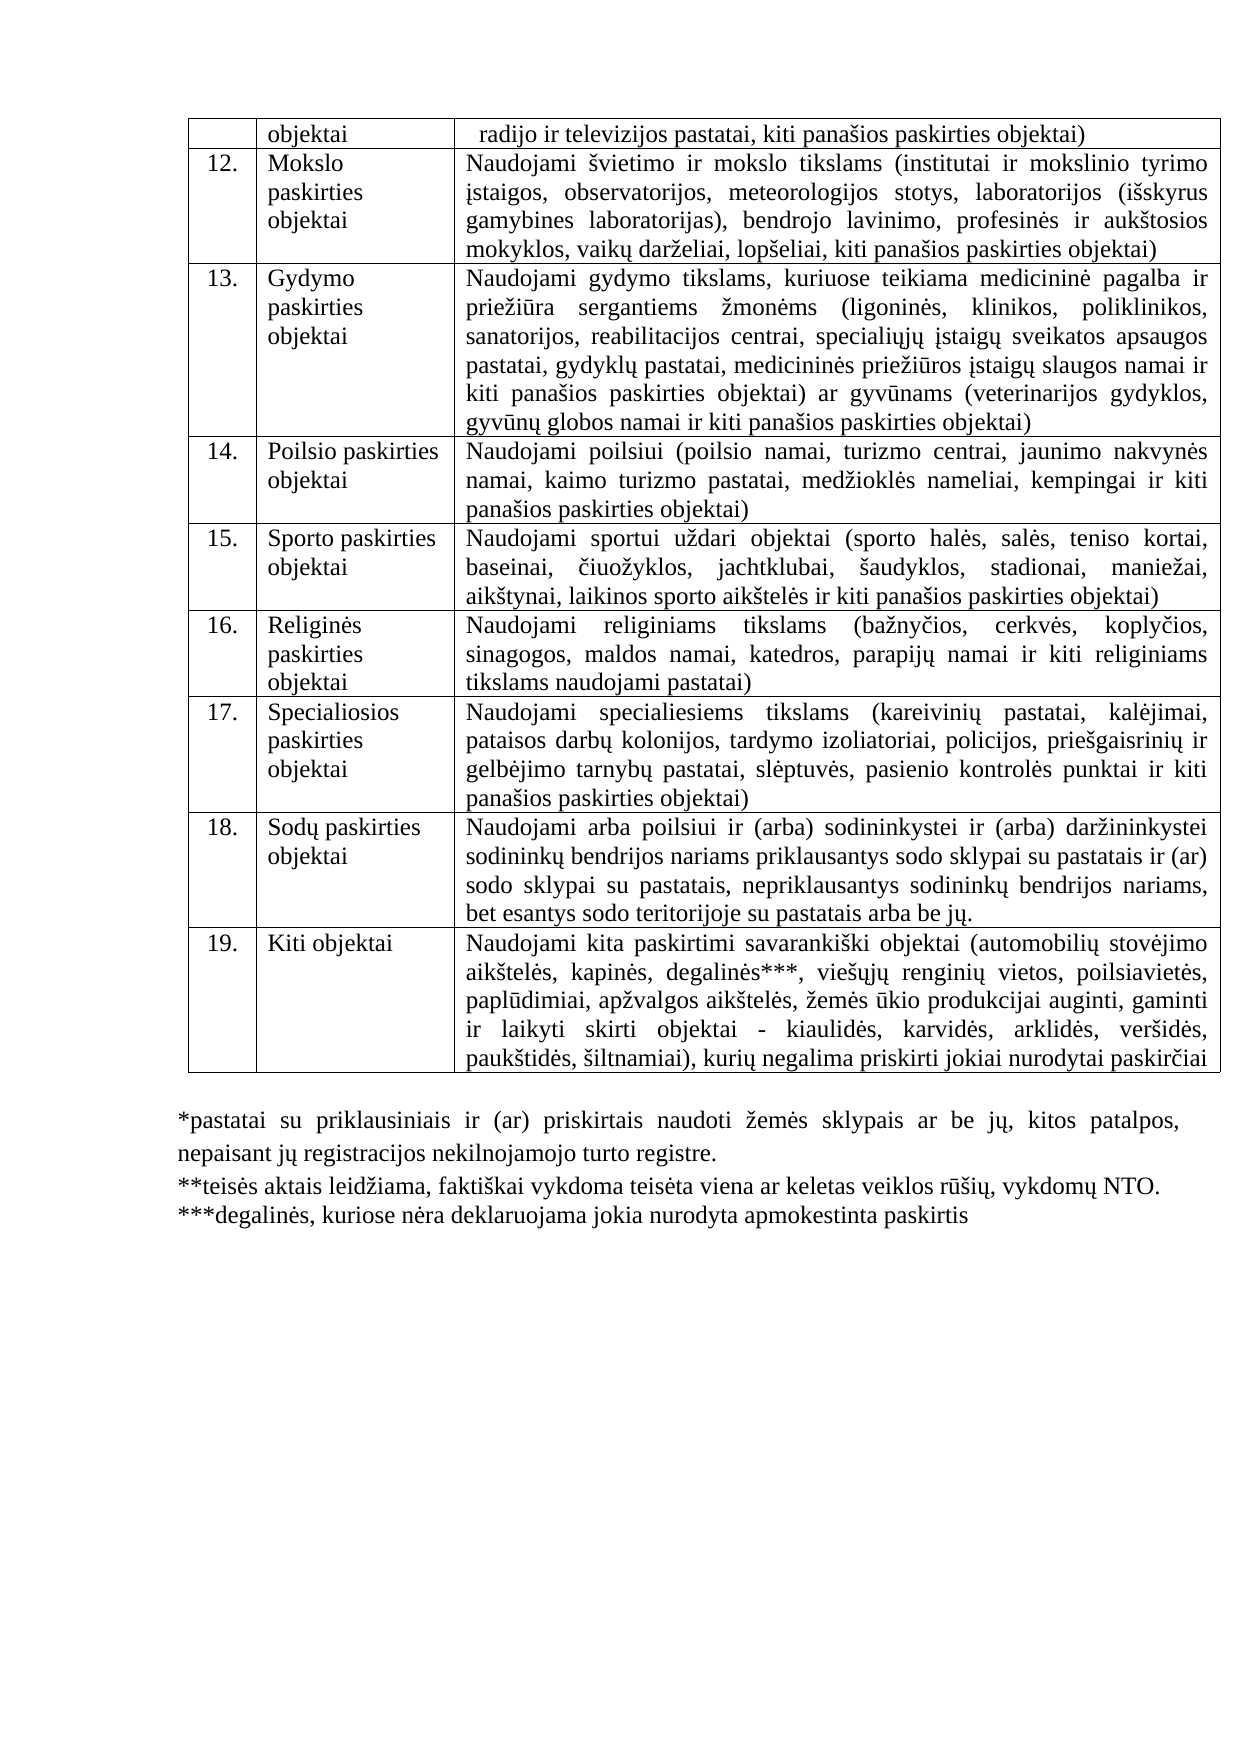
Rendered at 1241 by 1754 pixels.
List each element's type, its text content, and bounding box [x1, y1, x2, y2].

table_cell Naudojami poilsiui (poilsio namai, turizmo centrai, jaunimo nakvynės namai, kaimo turizmo pastatai, medžioklės nameliai, kempingai ir kiti panašios paskirties objektai) [455, 437, 1220, 523]
table_cell Specialiosios paskirties objektai [257, 697, 454, 812]
text ***degalinės, kuriose nėra deklaruojama jokia nurodyta apmokestinta paskirtis [177, 1200, 1181, 1229]
table_cell Naudojami sportui uždari objektai (sporto halės, salės, teniso kortai, baseinai, čiuožyklos, jachtklubai, šaudyklos, stadionai, maniežai, aikštynai, laikinos sporto aikštelės ir kiti panašios paskirties objektai) [455, 524, 1220, 609]
table_cell Sporto paskirties objektai [257, 524, 454, 609]
table_cell Sodų paskirties objektai [257, 813, 454, 927]
table_cell 14. [189, 437, 256, 523]
table_cell Naudojami specialiesiems tikslams (kareivinių pastatai, kalėjimai, pataisos darbų kolonijos, tardymo izoliatoriai, policijos, priešgaisrinių ir gelbėjimo tarnybų pastatai, slėptuvės, pasienio kontrolės punktai ir kiti panašios paskirties objektai) [455, 697, 1220, 812]
table_cell [189, 119, 256, 147]
table_cell Naudojami kita paskirtimi savarankiški objektai (automobilių stovėjimo aikštelės, kapinės, degalinės***, viešųjų renginių vietos, poilsiavietės, paplūdimiai, apžvalgos aikštelės, žemės ūkio produkcijai auginti, gaminti ir laikyti skirti objektai - kiaulidės, karvidės, arklidės, veršidės, paukštidės, šiltnamiai), kurių negalima priskirti jokiai nurodytai paskirčiai [455, 928, 1220, 1072]
table_cell 15. [189, 524, 256, 609]
table_cell Naudojami arba poilsiui ir (arba) sodininkystei ir (arba) daržininkystei sodininkų bendrijos nariams priklausantys sodo sklypai su pastatais ir (ar) sodo sklypai su pastatais, nepriklausantys sodininkų bendrijos nariams, bet esantys sodo teritorijoje su pastatais arba be jų. [455, 813, 1220, 927]
table_cell 16. [189, 611, 256, 696]
table_cell 17. [189, 697, 256, 812]
table_cell Poilsio paskirties objektai [257, 437, 454, 523]
table_cell Naudojami gydymo tikslams, kuriuose teikiama medicininė pagalba ir priežiūra sergantiems žmonėms (ligoninės, klinikos, poliklinikos, sanatorijos, reabilitacijos centrai, specialiųjų įstaigų sveikatos apsaugos pastatai, gydyklų pastatai, medicininės priežiūros įstaigų slaugos namai ir kiti panašios paskirties objektai) ar gyvūnams (veterinarijos gydyklos, gyvūnų globos namai ir kiti panašios paskirties objektai) [455, 264, 1220, 436]
table_cell Naudojami švietimo ir mokslo tikslams (institutai ir mokslinio tyrimo įstaigos, observatorijos, meteorologijos stotys, laboratorijos (išskyrus gamybines laboratorijas), bendrojo lavinimo, profesinės ir aukštosios mokyklos, vaikų darželiai, lopšeliai, kiti panašios paskirties objektai) [455, 149, 1220, 263]
table_cell Kiti objektai [257, 928, 454, 1072]
text *pastatai su priklausiniais ir (ar) priskirtais naudoti žemės sklypais ar be jų, kitos patalpos, nepaisant jų registracijos nekilnojamojo turto registre. [177, 1105, 1181, 1167]
table_cell 12. [189, 149, 256, 263]
table_cell objektai [257, 119, 454, 147]
table_cell radijo ir televizijos pastatai, kiti panašios paskirties objektai) [455, 119, 1220, 147]
table_cell 19. [189, 928, 256, 1072]
table_cell Naudojami religiniams tikslams (bažnyčios, cerkvės, koplyčios, sinagogos, maldos namai, katedros, parapijų namai ir kiti religiniams tikslams naudojami pastatai) [455, 611, 1220, 696]
table_cell Mokslo paskirties objektai [257, 149, 454, 263]
text **teisės aktais leidžiama, faktiškai vykdoma teisėta viena ar keletas veiklos rūšių, vykdomų NTO. [177, 1171, 1181, 1200]
table_cell Gydymo paskirties objektai [257, 264, 454, 436]
table_cell Religinės paskirties objektai [257, 611, 454, 696]
table_cell 18. [189, 813, 256, 927]
table_cell 13. [189, 264, 256, 436]
